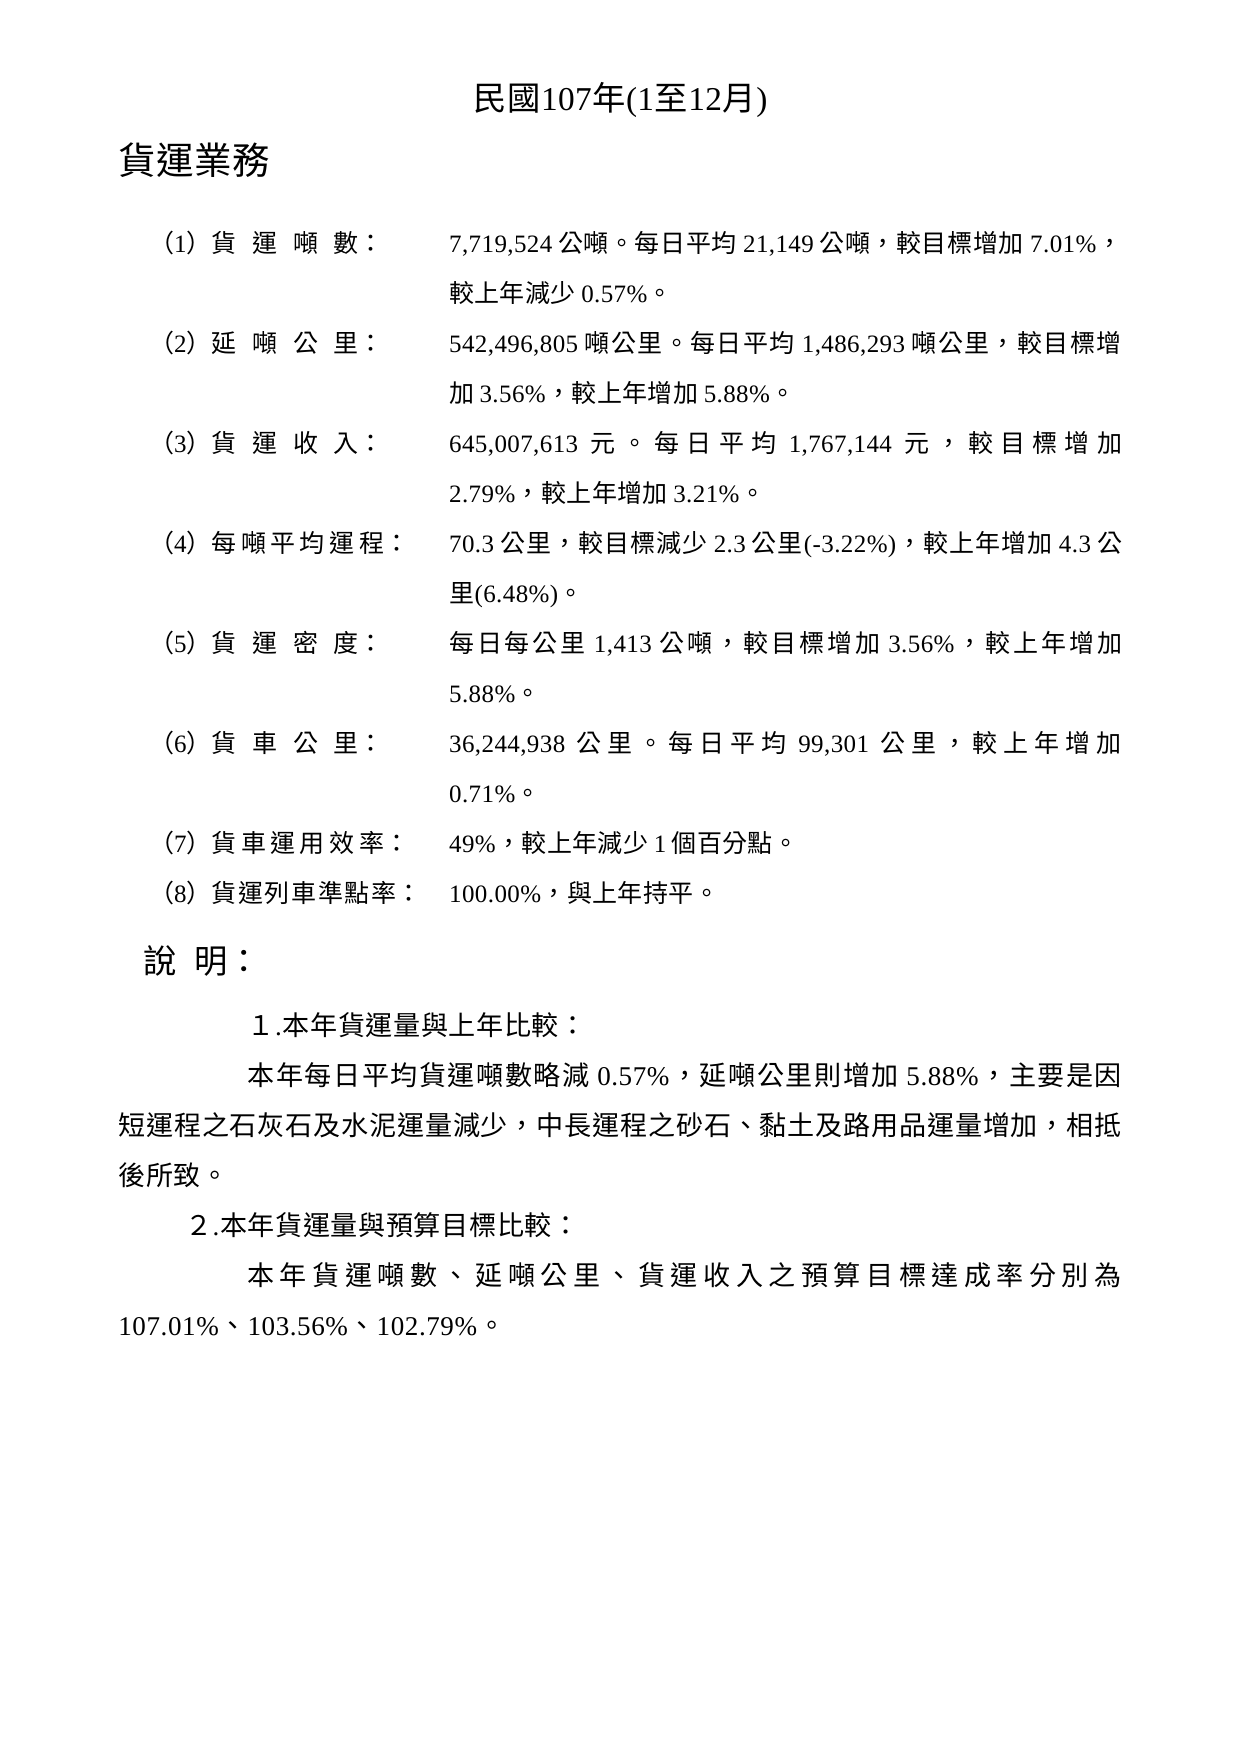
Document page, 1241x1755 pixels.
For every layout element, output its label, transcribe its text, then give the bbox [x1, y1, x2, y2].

table_cell （7）貨車運用效率： [146, 812, 446, 862]
table_cell 每日每公里1,413公噸，較目標增加3.56%，較上年增加5.88%。 [446, 612, 1125, 712]
table_cell （6）貨車公里： [146, 712, 446, 812]
text 貨運業務 [118, 131, 1122, 185]
table_cell 70.3公里，較目標減少2.3公里(-3.22%)，較上年增加4.3公里(6.48%)。 [446, 512, 1125, 612]
table_cell 100.00%，與上年持平。 [446, 862, 1125, 912]
table_cell 36,244,938公里。每日平均99,301公里，較上年增加0.71%。 [446, 712, 1125, 812]
table_cell 645,007,613元。每日平均1,767,144元，較目標增加2.79%，較上年增加3.21%。 [446, 412, 1125, 512]
table_cell （3）貨運收入： [146, 412, 446, 512]
text 本年貨運噸數、延噸公里、貨運收入之預算目標達成率分別為107.01%、103.56%、102.79%。 [118, 1246, 1122, 1346]
table_header 7,719,524公噸。每日平均21,149公噸，較目標增加7.01%，較上年減少0.57%。 [446, 212, 1125, 312]
text ２.本年貨運量與預算目標比較： [118, 1196, 1122, 1246]
table_cell 542,496,805噸公里。每日平均1,486,293噸公里，較目標增加3.56%，較上年增加5.88%。 [446, 312, 1125, 412]
table_cell （8）貨運列車準點率： [146, 862, 446, 912]
table_cell （2）延噸公里： [146, 312, 446, 412]
table_cell （5）貨運密度： [146, 612, 446, 712]
table_header （1）貨運噸數： [146, 212, 446, 312]
text １.本年貨運量與上年比較： [118, 996, 1122, 1046]
text 本年每日平均貨運噸數略減0.57%，延噸公里則增加5.88%，主要是因短運程之石灰石及水泥運量減少，中長運程之砂石、黏土及路用品運量增加，相抵後所致。 [118, 1046, 1122, 1196]
text 民國107年(1至12月) [118, 77, 1122, 118]
text 說 明： [118, 937, 1169, 983]
table_cell 49%，較上年減少1個百分點。 [446, 812, 1125, 862]
table_cell （4）每噸平均運程： [146, 512, 446, 612]
